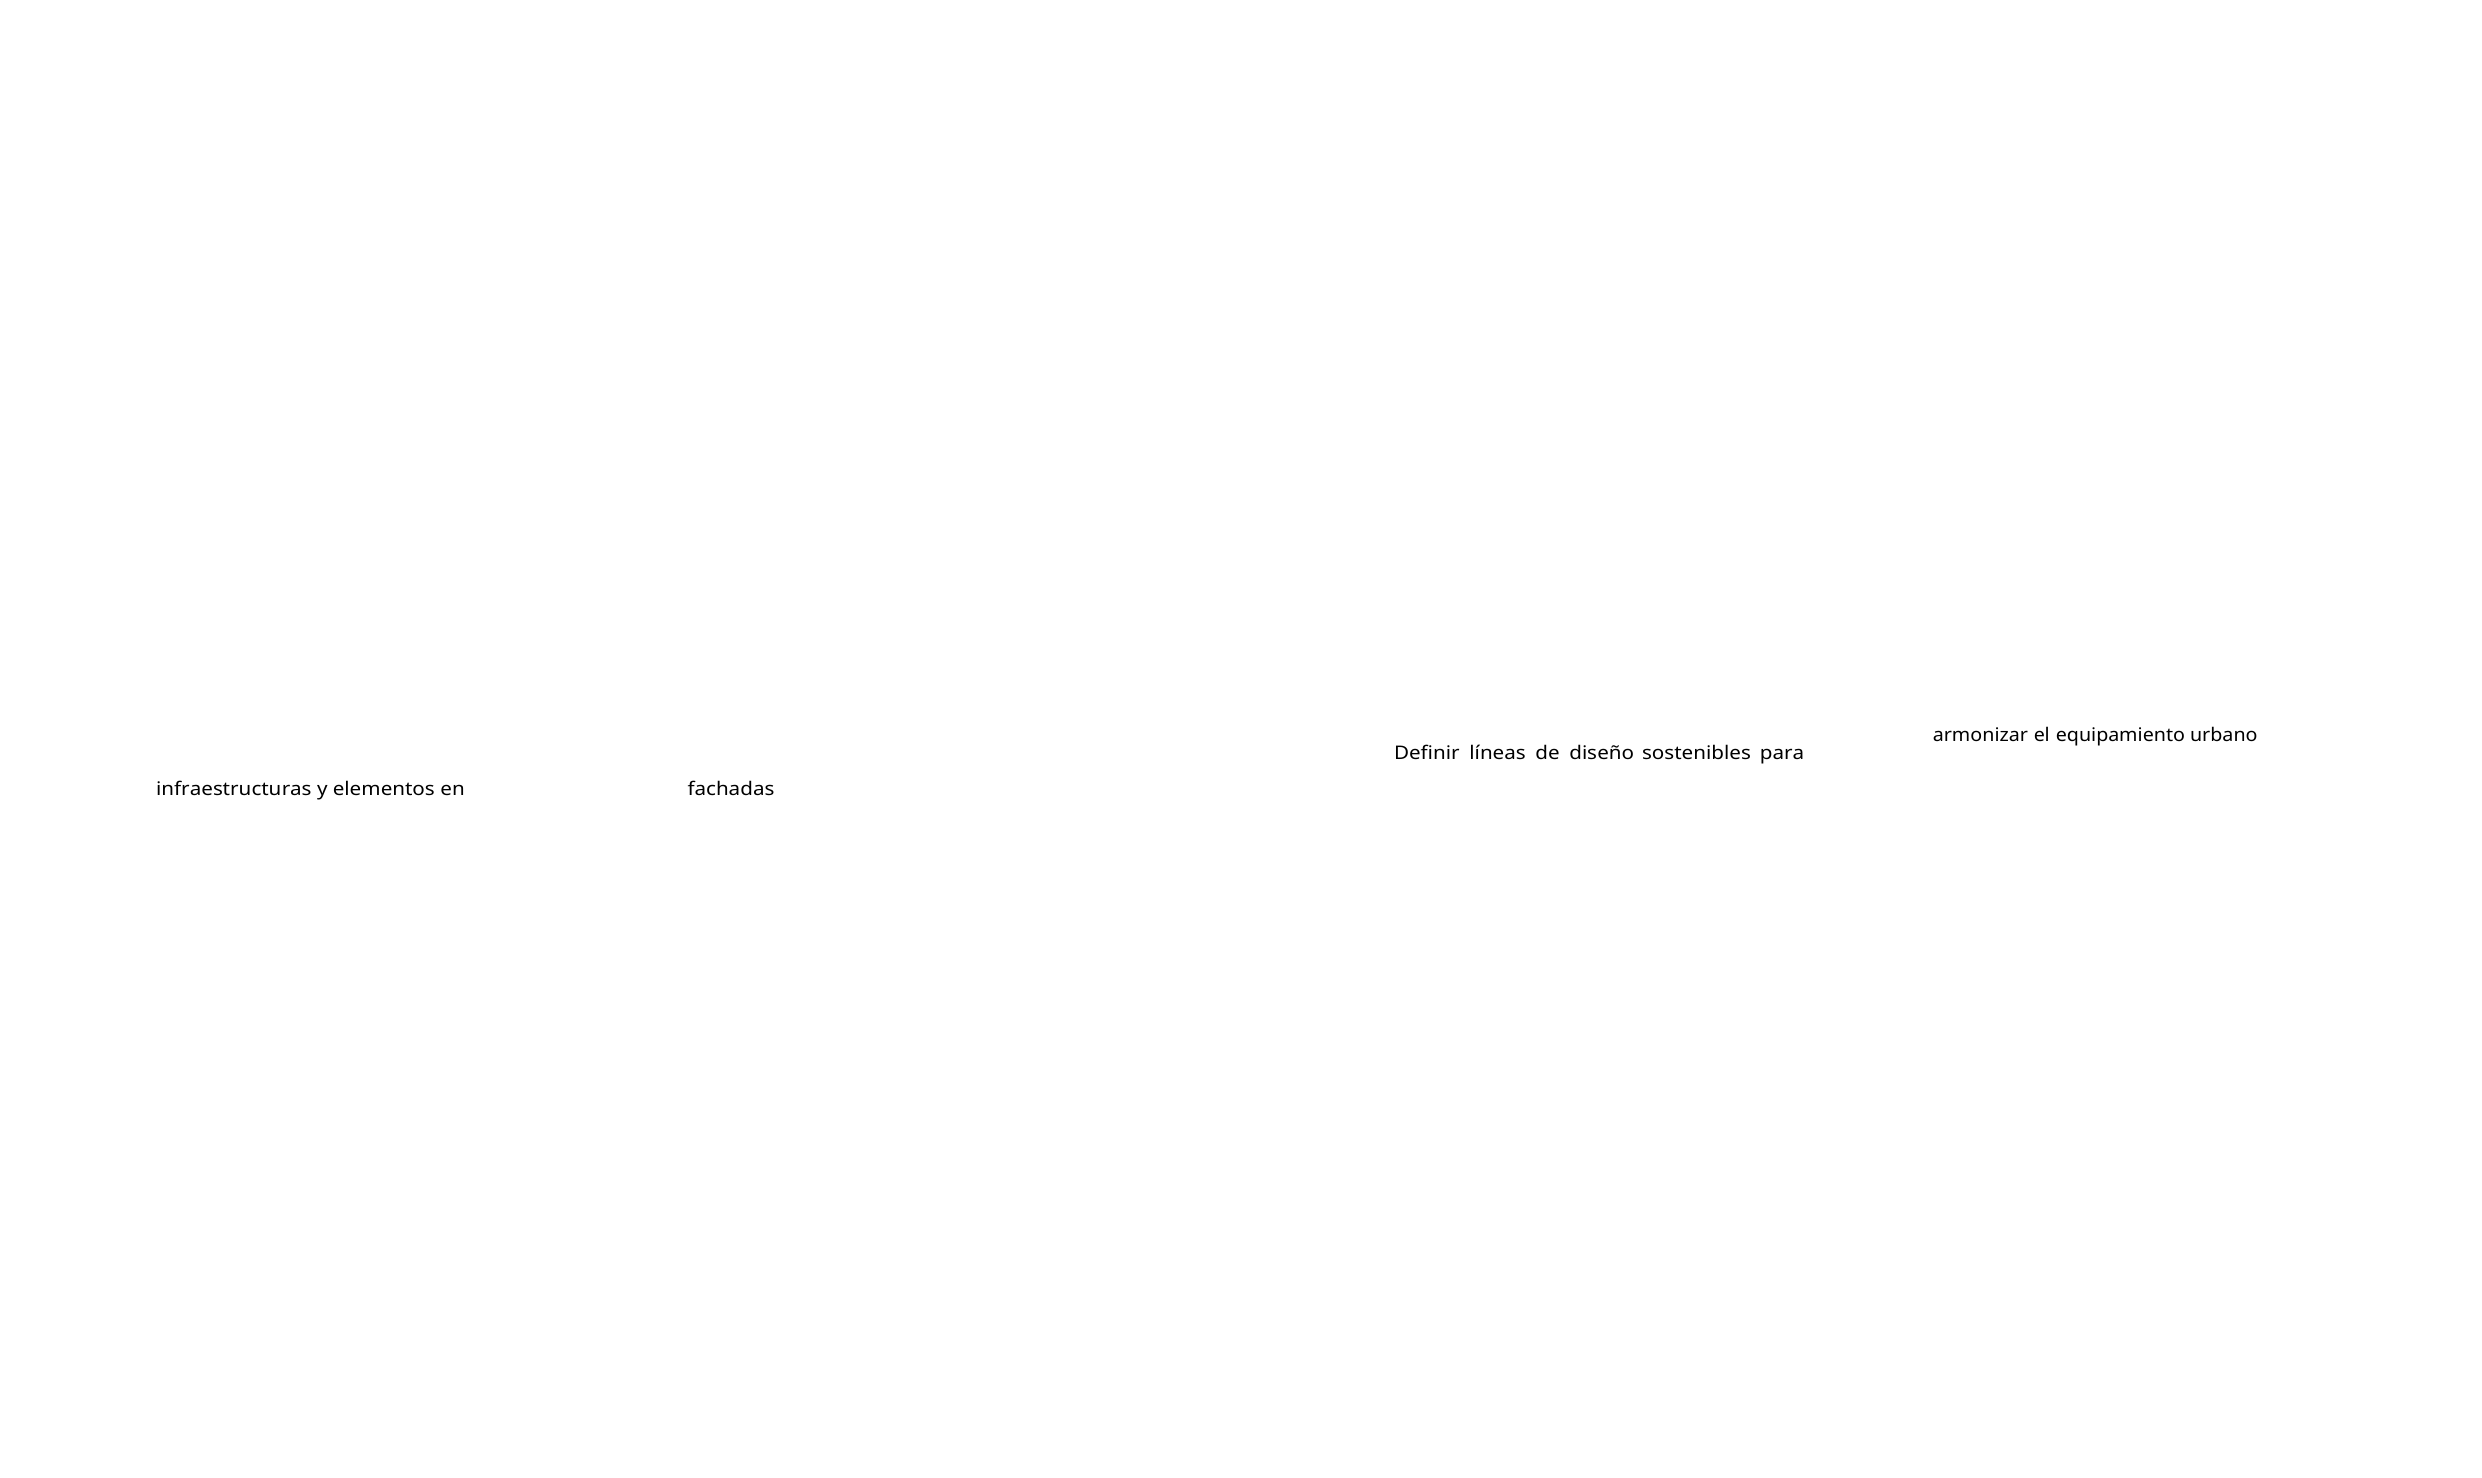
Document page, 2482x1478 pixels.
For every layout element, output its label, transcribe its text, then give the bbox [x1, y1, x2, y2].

text fachadas [687, 0, 1093, 995]
text armonizar el equipamiento urbano [1933, 0, 2398, 927]
text infraestructuras y elementos en [156, 0, 536, 995]
text Definir líneas de diseño sostenibles para [1394, 0, 1807, 950]
